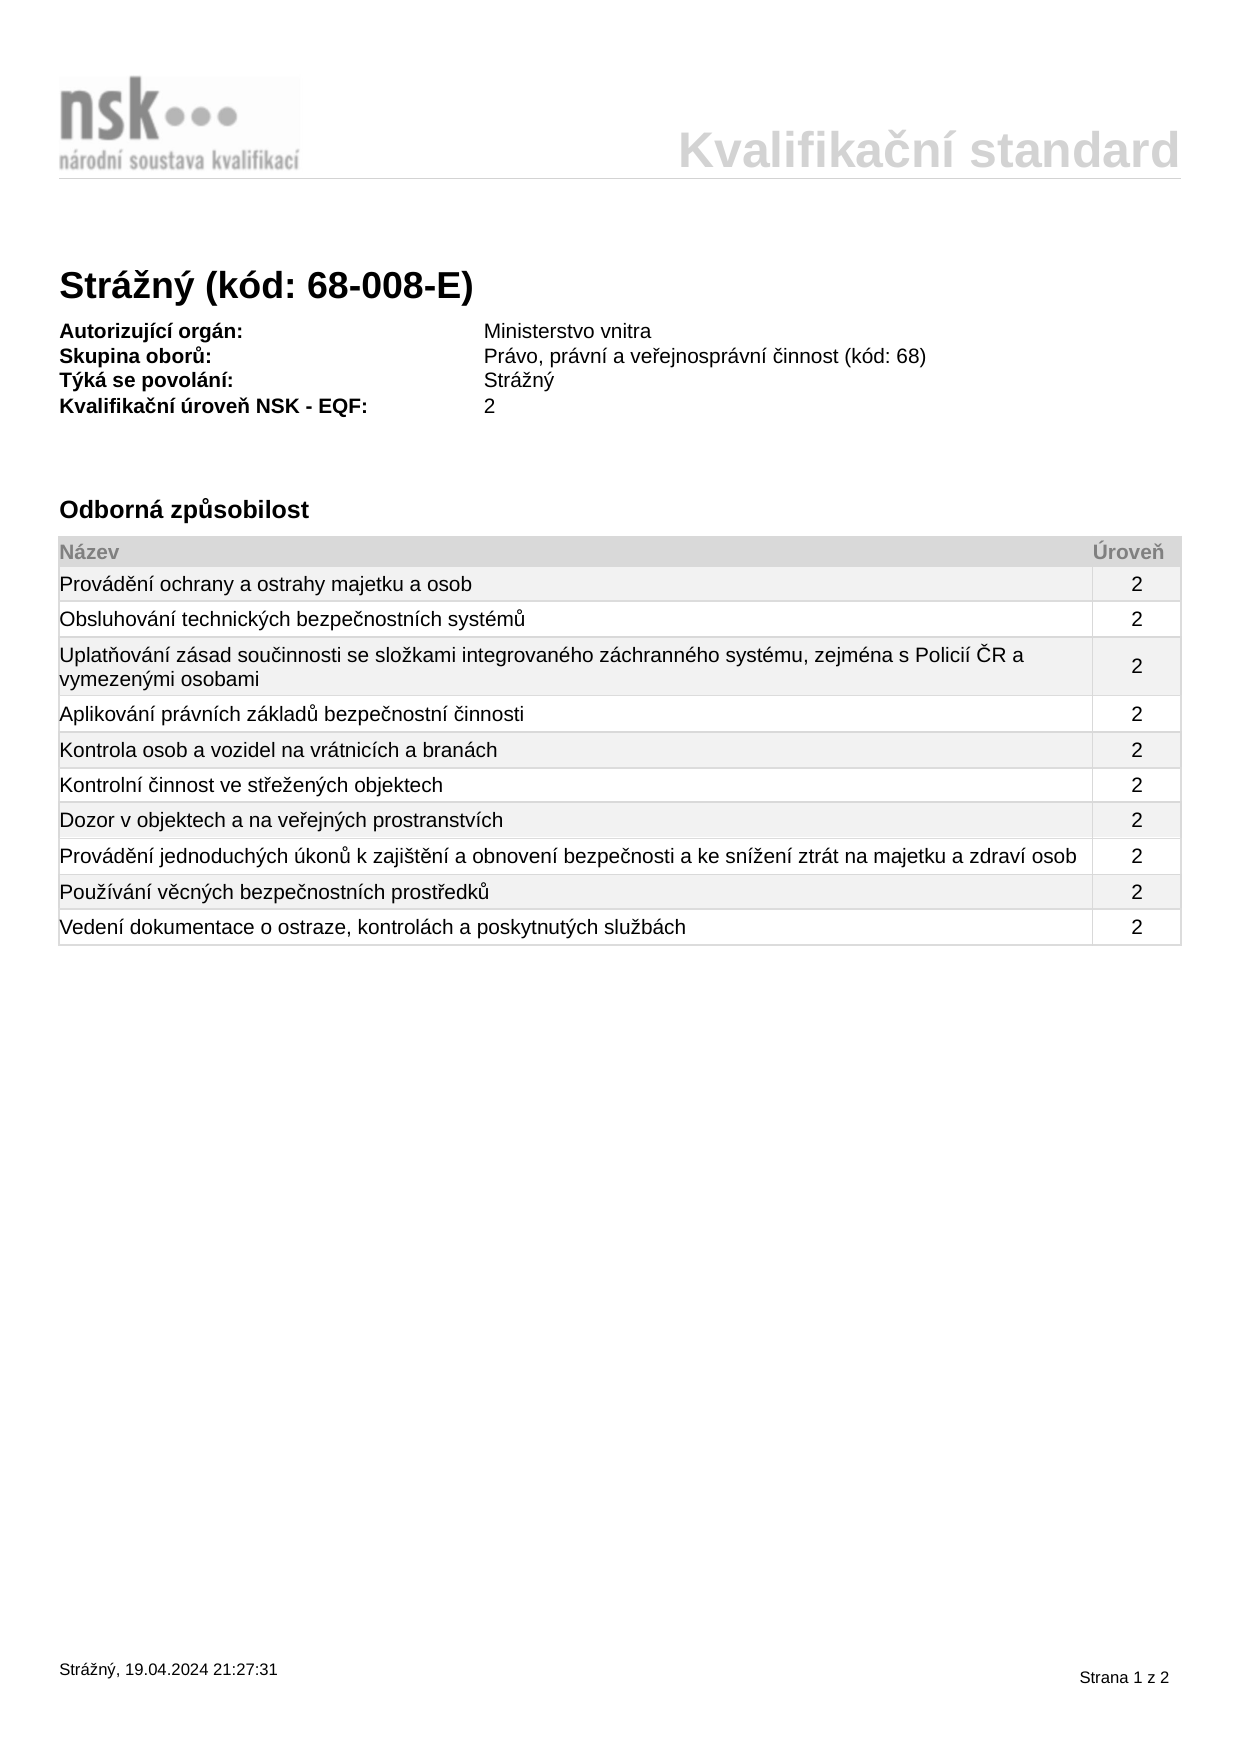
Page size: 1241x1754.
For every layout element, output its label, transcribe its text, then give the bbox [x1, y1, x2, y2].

table_cell [59, 418, 483, 489]
table_cell [1093, 196, 1169, 224]
table_cell [1169, 1244, 1181, 1453]
table_cell Kontrola osob a vozidel na vrátnicích a branách [60, 733, 1092, 767]
table_cell [626, 1244, 862, 1453]
table_cell [620, 1244, 626, 1453]
table_cell [626, 196, 862, 224]
table_cell Odborná způsobilost [59, 489, 1181, 524]
table_cell [59, 172, 483, 178]
table_cell 2 [1093, 638, 1180, 695]
table_cell Skupina oborů: [59, 344, 483, 368]
table_cell [1093, 1453, 1169, 1659]
table_cell Strana 1 z 2 [862, 1660, 1169, 1696]
table_cell 2 [1093, 567, 1180, 600]
table_cell [626, 946, 862, 1244]
table_cell [862, 307, 1093, 319]
table_cell [862, 418, 1093, 489]
table_cell [1169, 307, 1181, 319]
table_cell Provádění ochrany a ostrahy majetku a osob [60, 567, 1092, 600]
table_cell [1093, 418, 1169, 489]
table_cell 2 [484, 394, 1181, 417]
table_cell Název [60, 537, 1092, 566]
table_cell [1093, 307, 1169, 319]
table_cell [862, 196, 1093, 224]
table_cell [862, 1244, 1093, 1453]
table_cell Strážný [484, 368, 1181, 393]
table_cell Strážný (kód: 68-008-E) [59, 224, 1181, 307]
table_cell [1093, 1244, 1169, 1453]
table_cell [620, 196, 626, 224]
table_cell [626, 307, 862, 319]
table_cell [484, 418, 620, 489]
table_cell Právo, právní a veřejnosprávní činnost (kód: 68) [484, 344, 1181, 368]
table_cell [626, 524, 862, 536]
table_cell [620, 307, 626, 319]
table_cell [1169, 196, 1181, 224]
table_cell [59, 1453, 483, 1659]
table_cell [59, 307, 483, 319]
table_cell Autorizující orgán: [59, 319, 483, 343]
table_cell Kontrolní činnost ve střežených objektech [60, 769, 1092, 801]
table_cell [484, 307, 620, 319]
table_cell [1169, 946, 1181, 1244]
table_cell Dozor v objektech a na veřejných prostranstvích [60, 803, 1092, 837]
table_cell [484, 1244, 620, 1453]
table_cell [59, 1244, 483, 1453]
table_cell Provádění jednoduchých úkonů k zajištění a obnovení bezpečnosti a ke snížení ztrát na majetku a zdraví osob [60, 839, 1092, 873]
table_cell [1169, 1660, 1181, 1696]
table_cell Aplikování právních základů bezpečnostní činnosti [60, 696, 1092, 731]
table_cell 2 [1093, 803, 1180, 837]
table_cell 2 [1093, 875, 1180, 908]
table_cell [59, 179, 1181, 196]
table_cell Obsluhování technických bezpečnostních systémů [60, 602, 1092, 636]
table_cell [59, 946, 483, 1244]
table_cell [484, 196, 620, 224]
table_cell Týká se povolání: [59, 368, 483, 392]
table_cell [1169, 524, 1181, 536]
table_cell Používání věcných bezpečnostních prostředků [60, 875, 1092, 908]
table_cell 2 [1093, 839, 1180, 873]
table_cell [862, 524, 1093, 536]
table_cell [1169, 1453, 1181, 1659]
table_cell 2 [1093, 910, 1180, 944]
table_cell [626, 418, 862, 489]
table_cell Uplatňování zásad součinnosti se složkami integrovaného záchranného systému, zejména s Policií ČR a vymezenými osobami [60, 638, 1092, 695]
table_cell [620, 946, 626, 1244]
table_cell [59, 524, 483, 536]
table_cell [862, 946, 1093, 1244]
picture [58, 59, 621, 172]
table_header [621, 59, 626, 172]
table_cell [1093, 946, 1169, 1244]
table_cell 2 [1093, 769, 1180, 801]
table_cell [620, 524, 626, 536]
table_cell 2 [1093, 602, 1180, 636]
table_cell Úroveň [1093, 537, 1180, 566]
table_cell Strážný, 19.04.2024 21:27:31 [59, 1660, 862, 1696]
table_cell [484, 172, 620, 178]
table_cell Kvalifikační úroveň NSK - EQF: [59, 394, 483, 417]
table_cell 2 [1093, 733, 1180, 767]
table_cell [620, 1453, 626, 1659]
table_cell [484, 946, 620, 1244]
table_cell [1169, 418, 1181, 489]
table_cell [484, 524, 620, 536]
table_cell [484, 1453, 620, 1659]
table_cell [59, 196, 483, 224]
table_cell Vedení dokumentace o ostraze, kontrolách a poskytnutých službách [60, 910, 1092, 944]
table_cell [626, 1453, 862, 1659]
table_cell [862, 1453, 1093, 1659]
table_header Kvalifikační standard [626, 59, 1181, 178]
table_cell [620, 418, 626, 489]
table_cell [1093, 524, 1169, 536]
table_cell 2 [1093, 696, 1180, 731]
table_cell Ministerstvo vnitra [484, 319, 1181, 344]
